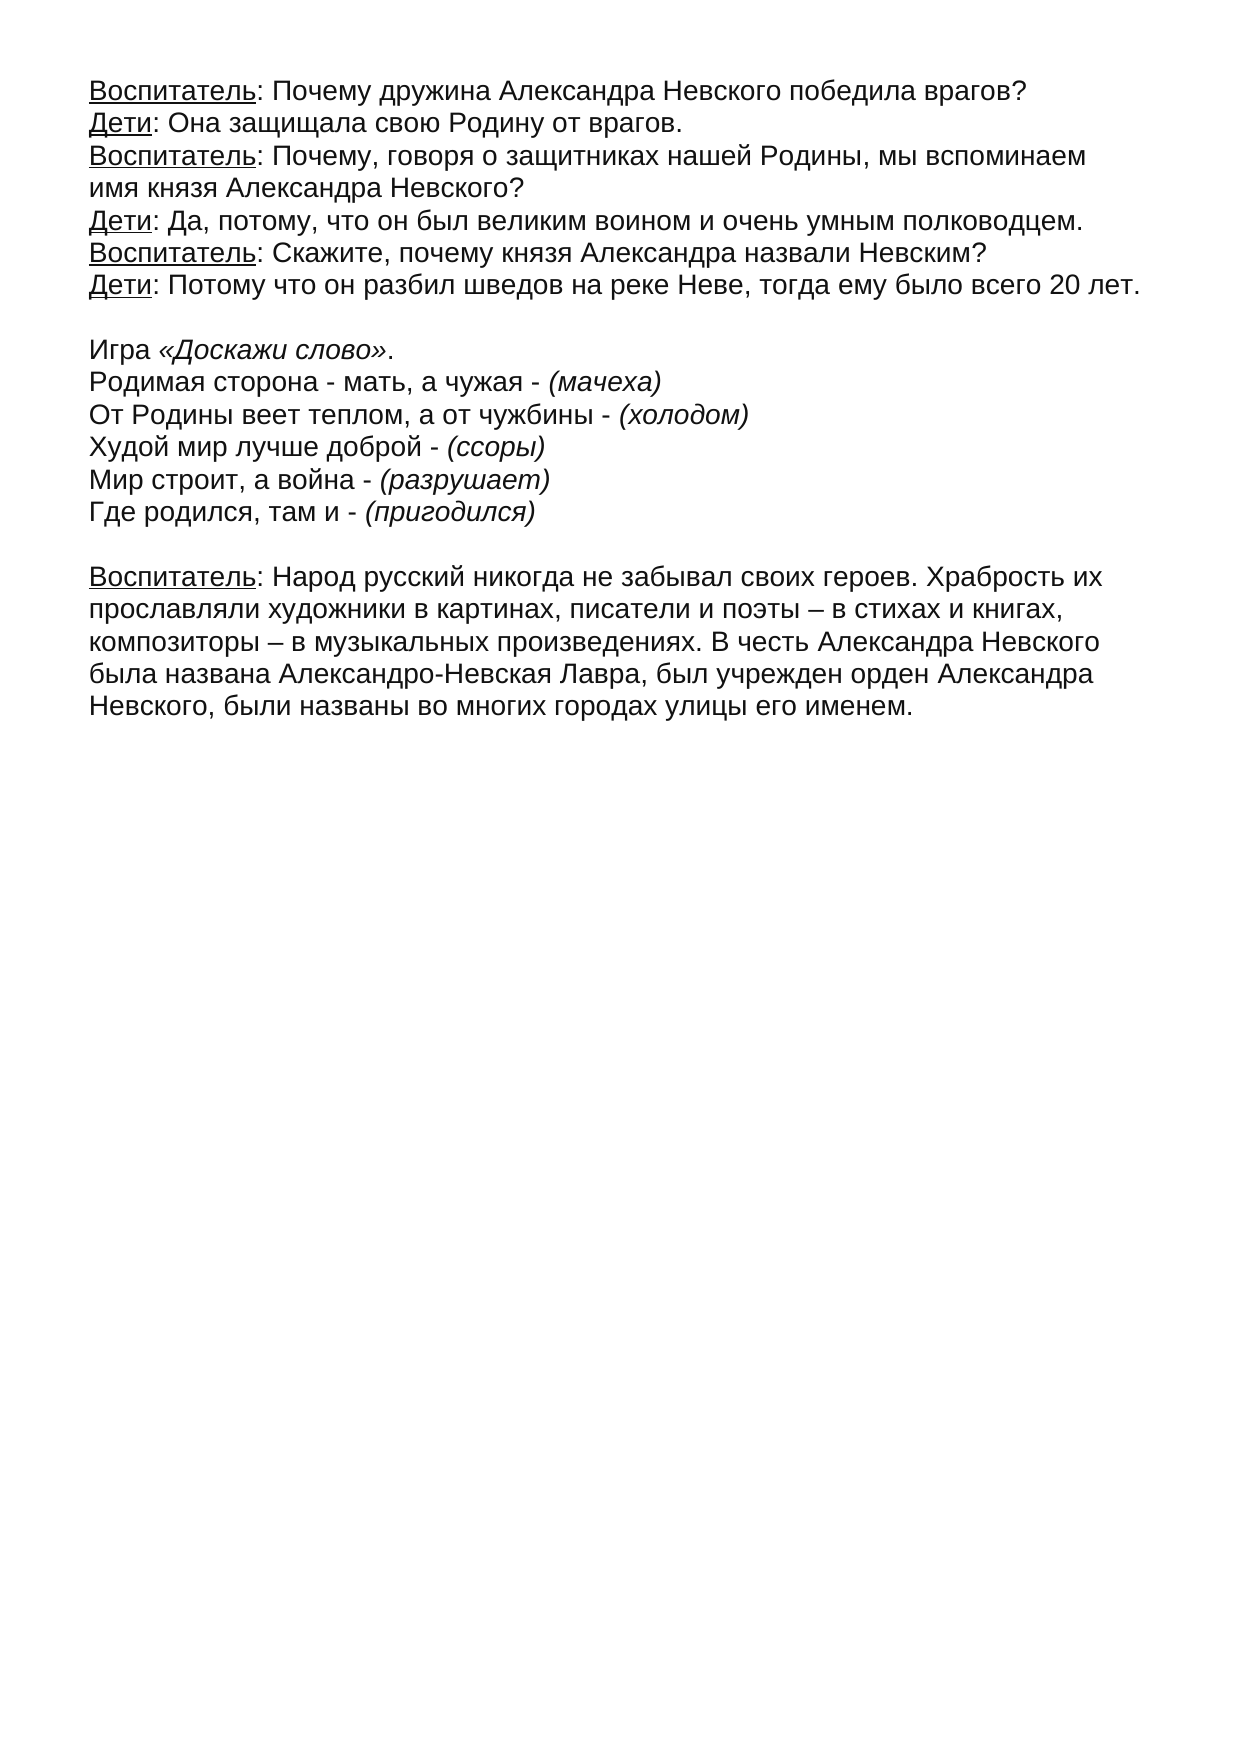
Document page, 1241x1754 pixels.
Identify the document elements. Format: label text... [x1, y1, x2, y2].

text Игра «Доскажи слово». [89, 333, 1152, 365]
text От Родины веет теплом, а от чужбины - (холодом) [89, 398, 1152, 430]
text Воспитатель: Скажите, почему князя Александра назвали Невским? [89, 236, 1152, 268]
text Родимая сторона - мать, а чужая - (мачеха) [89, 365, 1152, 398]
text Дети: Потому что он разбил шведов на реке Неве, тогда ему было всего 20 лет. [89, 268, 1152, 301]
text Воспитатель: Почему дружина Александра Невского победила врагов? [89, 74, 1152, 106]
text Где родился, там и - (пригодился) [89, 495, 1152, 527]
text Воспитатель: Народ русский никогда не забывал своих героев. Храбрость их прославляли художники в картинах, писатели и поэты – в стихах и книгах, композиторы – в музыкальных произведениях. В честь Александра Невского была названа Александро-Невская Лавра, был учрежден орден Александра Невского, были названы во многих городах улицы его именем. [89, 560, 1152, 722]
text Худой мир лучше доброй - (ссоры) [89, 430, 1152, 463]
text Мир строит, а война - (разрушает) [89, 463, 1152, 495]
text Дети: Да, потому, что он был великим воином и очень умным полководцем. [89, 203, 1152, 236]
text Дети: Она защищала свою Родину от врагов. [89, 106, 1152, 139]
text Воспитатель: Почему, говоря о защитниках нашей Родины, мы вспоминаем имя князя Александра Невского? [89, 139, 1152, 203]
